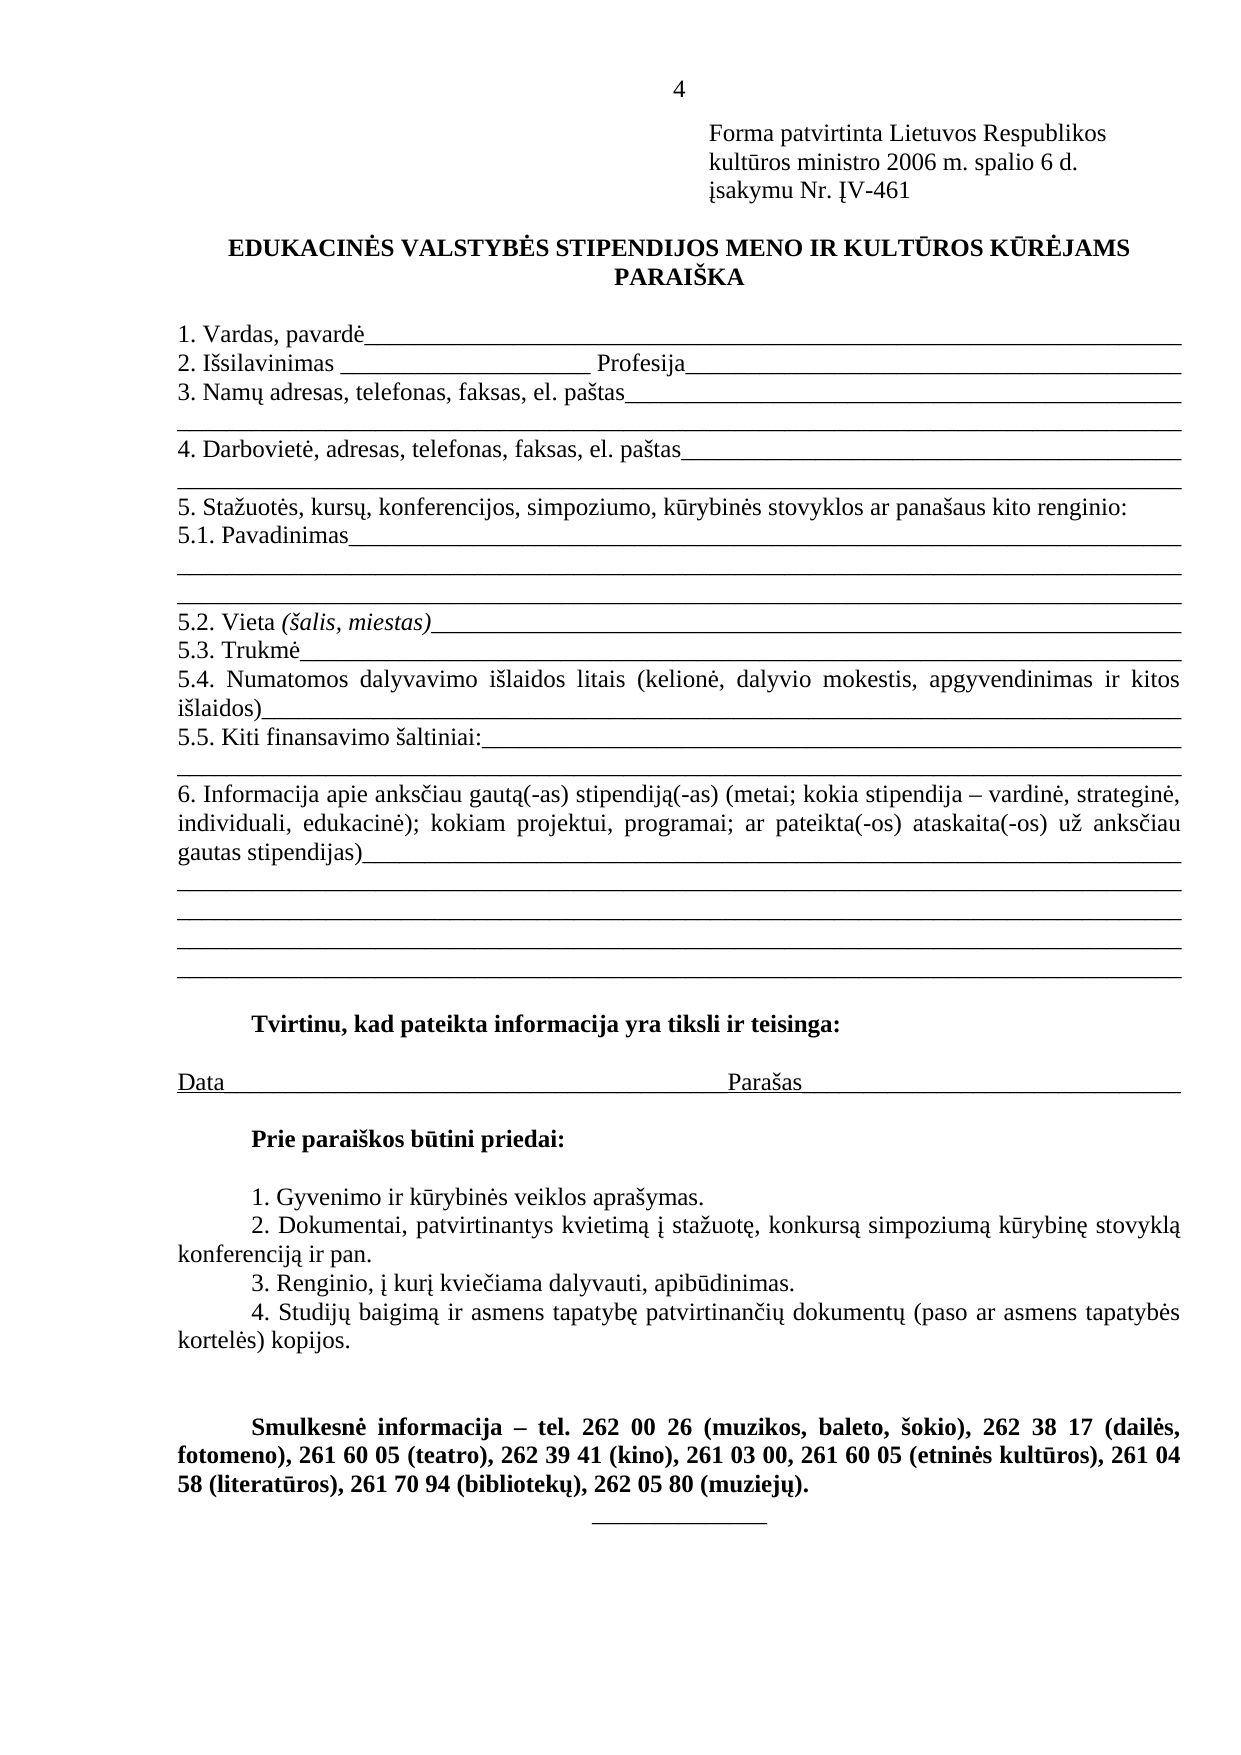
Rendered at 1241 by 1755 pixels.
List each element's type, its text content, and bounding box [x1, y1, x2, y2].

text 5. Stažuotės, kursų, konferencijos, simpoziumo, kūrybinės stovyklos ar panašaus kito renginio: [177, 492, 1181, 521]
text 6. Informacija apie anksčiau gautą(-as) stipendiją(-as) (metai; kokia stipendija – vardinė, strateginė, individuali, edukacinė); kokiam projektui, programai; ar pateikta(-os) ataskaita(-os) už anksčiau gautas stipendijas) [177, 779, 1181, 866]
text 3. Renginio, į kurį kviečiama dalyvauti, apibūdinimas. [177, 1268, 1181, 1297]
text Forma patvirtinta Lietuvos Respublikos [177, 118, 1181, 147]
text _ [177, 463, 1181, 488]
text ______________ [177, 1498, 1181, 1527]
text kultūros ministro 2006 m. spalio 6 d. [177, 147, 1181, 176]
text 3. Namų adresas, telefonas, faksas, el. paštas [177, 377, 1181, 406]
text įsakymu Nr. ĮV-461 [177, 176, 1181, 204]
text 2. Dokumentai, patvirtinantys kvietimą į stažuotę, konkursą simpoziumą kūrybinę stovyklą konferenciją ir pan. [177, 1211, 1181, 1268]
text Prie paraiškos būtini priedai: [177, 1124, 1181, 1153]
text 5.1. Pavadinimas [177, 521, 1181, 549]
text Smulkesnė informacija – tel. 262 00 26 (muzikos, baleto, šokio), 262 38 17 (dailės, fotomeno), 261 60 05 (teatro), 262 39 41 (kino), 261 03 00, 261 60 05 (etninės kultūros), 261 04 58 (literatūros), 261 70 94 (bibliotekų), 262 05 80 (muziejų). [177, 1412, 1181, 1498]
text 5.4. Numatomos dalyvavimo išlaidos litais (kelionė, dalyvio mokestis, apgyvendinimas ir kitos išlaidos) [177, 664, 1181, 722]
text 2. Išsilavinimas ____________________ Profesija [177, 348, 1181, 377]
text 1. Gyvenimo ir kūrybinės veiklos aprašymas. [177, 1182, 1181, 1211]
text 5.5. Kiti finansavimo šaltiniai: [177, 722, 1181, 751]
text 4. Darbovietė, adresas, telefonas, faksas, el. paštas [177, 434, 1181, 463]
text 5.2. Vieta (šalis, miestas) [177, 607, 1181, 636]
text Data Parašas [177, 1067, 1181, 1092]
text 4. Studijų baigimą ir asmens tapatybę patvirtinančių dokumentų (paso ar asmens tapatybės kortelės) kopijos. [177, 1297, 1181, 1354]
text Tvirtinu, kad pateikta informacija yra tiksli ir teisinga: [177, 1009, 1181, 1038]
text 1. Vardas, pavardė [177, 319, 1181, 348]
text EDUKACINĖS VALSTYBĖS STIPENDIJOS MENO IR KULTŪROS KŪRĖJAMS PARAIŠKA [177, 233, 1181, 291]
text 5.3. Trukmė [177, 636, 1181, 664]
